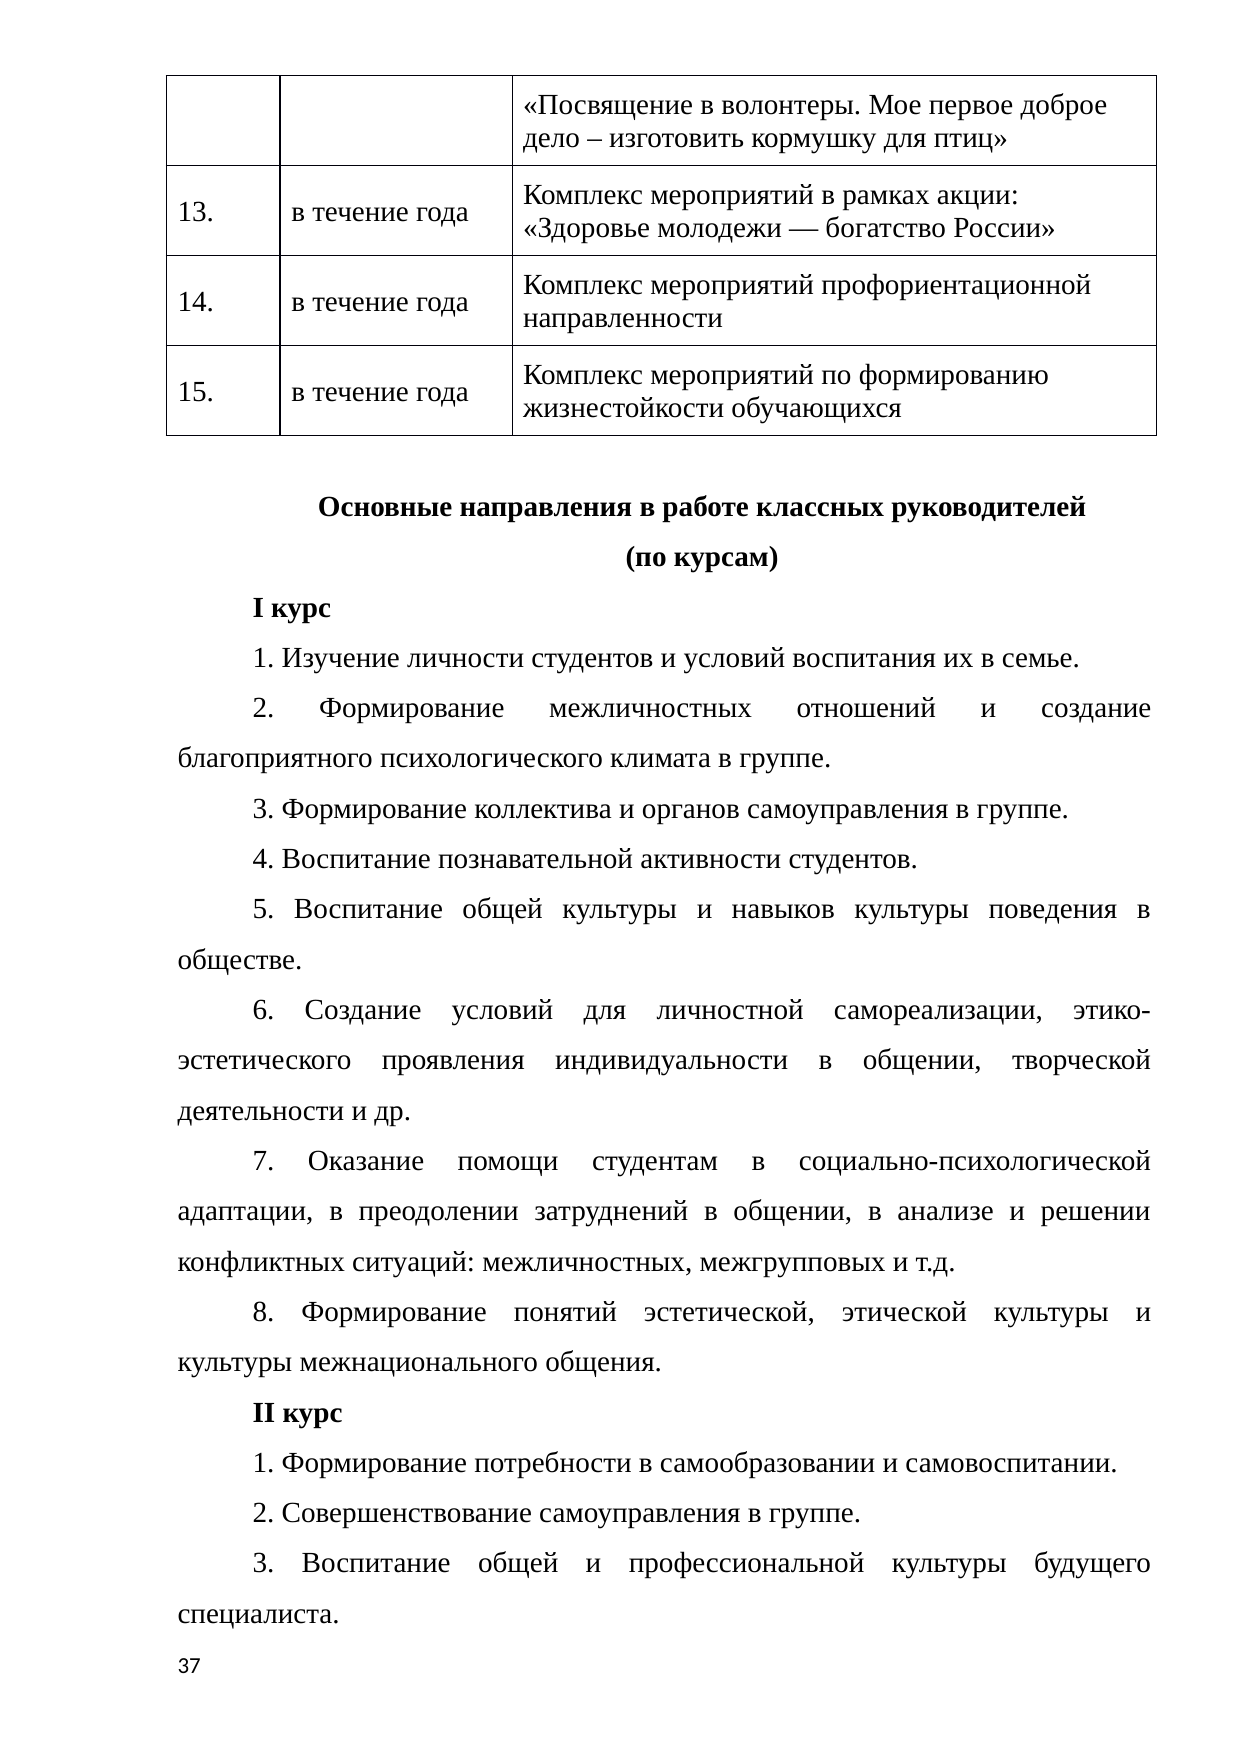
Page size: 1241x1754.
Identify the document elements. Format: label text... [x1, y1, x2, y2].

text 6. Создание условий для личностной самореализации, этико-эстетического проявления индивидуальности в общении, творческой деятельности и др. [177, 992, 1152, 1126]
text 5. Воспитание общей культуры и навыков культуры поведения в обществе. [177, 892, 1152, 975]
text 2. Совершенствование самоуправления в группе. [177, 1495, 1152, 1529]
table_cell в течение года [281, 166, 512, 255]
text 3. Воспитание общей и профессиональной культуры будущего специалиста. [177, 1546, 1152, 1629]
text 8. Формирование понятий эстетической, этической культуры и культуры межнационального общения. [177, 1294, 1152, 1378]
text 7. Оказание помощи студентам в социально-психологической адаптации, в преодолении затруднений в общении, в анализе и решении конфликтных ситуаций: межличностных, межгрупповых и т.д. [177, 1143, 1152, 1277]
text 1. Изучение личности студентов и условий воспитания их в семье. [177, 640, 1152, 673]
table_cell [167, 166, 279, 255]
text I курс [177, 590, 1152, 623]
table_cell [167, 346, 279, 435]
text (по курсам) [177, 539, 1152, 573]
text 2. Формирование межличностных отношений и создание благоприятного психологического климата в группе. [177, 690, 1152, 774]
text 1. Формирование потребности в самообразовании и самовоспитании. [177, 1445, 1152, 1478]
table_cell в течение года [281, 256, 512, 345]
text 4. Воспитание познавательной активности студентов. [177, 841, 1152, 875]
table_cell «Посвящение в волонтеры. Мое первое доброе дело – изготовить кормушку для птиц» [513, 76, 1156, 165]
text Основные направления в работе классных руководителей [177, 489, 1152, 523]
table_cell Комплекс мероприятий по формированию жизнестойкости обучающихся [513, 346, 1156, 435]
table_cell в течение года [281, 346, 512, 435]
table_cell Комплекс мероприятий профориентационной направленности [513, 256, 1156, 345]
table_cell [281, 76, 512, 165]
table_cell [167, 76, 279, 165]
text II курс [177, 1395, 1152, 1428]
table_cell Комплекс мероприятий в рамках акции: «Здоровье молодежи — богатство России» [513, 166, 1156, 255]
text 3. Формирование коллектива и органов самоуправления в группе. [177, 791, 1152, 824]
table_cell [167, 256, 279, 345]
